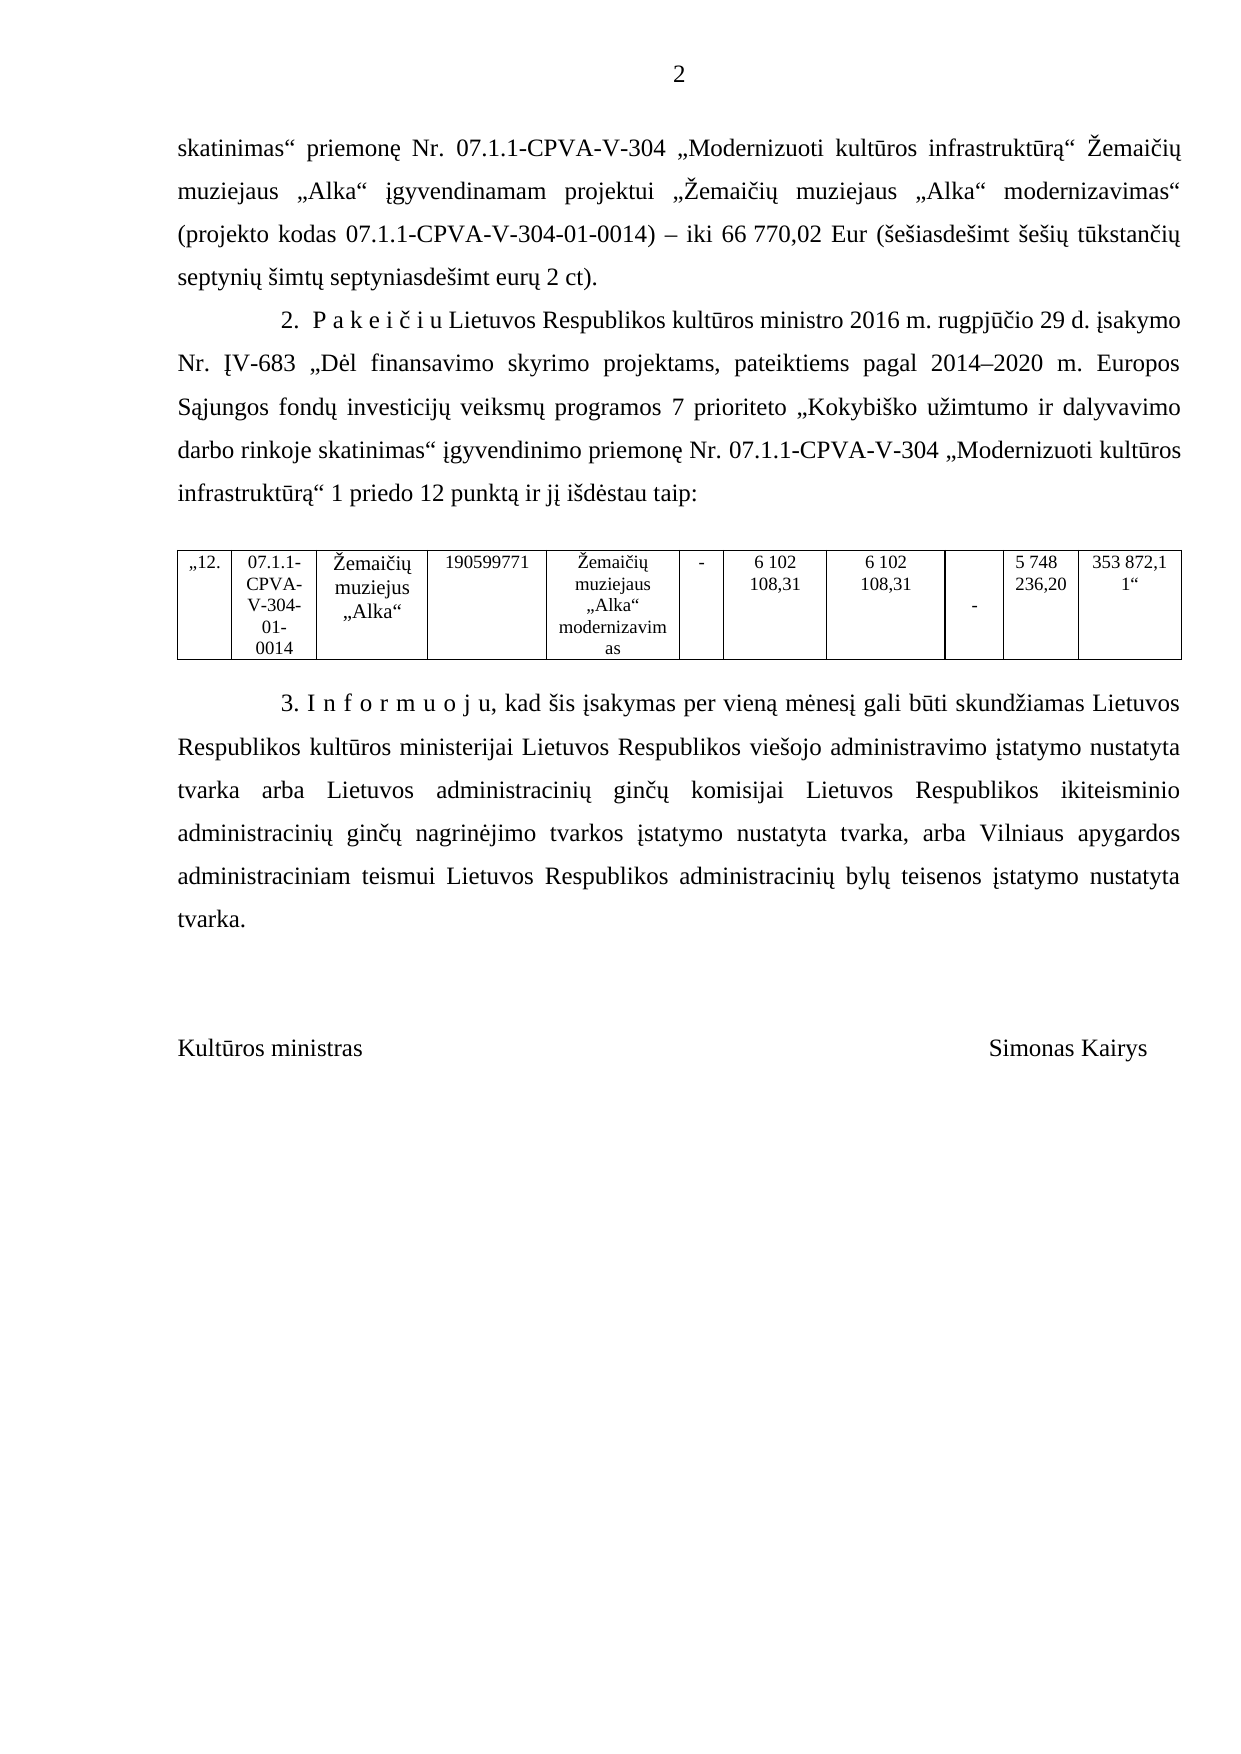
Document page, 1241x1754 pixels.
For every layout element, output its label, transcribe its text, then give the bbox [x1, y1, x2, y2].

table_header Žemaičių muziejus „Alka“ [317, 551, 427, 659]
table_header 5 748 236,20 [1004, 551, 1078, 659]
table_header - [946, 551, 1003, 659]
text skatinimas“ priemonę Nr. 07.1.1-CPVA-V-304 „Modernizuoti kultūros infrastruktūrą“ Žemaičių muziejaus „Alka“ įgyvendinamam projektui „Žemaičių muziejaus „Alka“ modernizavimas“ (projekto kodas 07.1.1-CPVA-V-304-01-0014) – iki 66 770,02 Eur (šešiasdešimt šešių tūkstančių septynių šimtų septyniasdešimt eurų 2 ct). [177, 133, 1181, 291]
table_header Žemaičių muziejaus „Alka“ modernizavimas [547, 551, 679, 659]
table_header 353 872,11“ [1079, 551, 1181, 659]
text 2. P a k e i č i u Lietuvos Respublikos kultūros ministro 2016 m. rugpjūčio 29 d. įsakymo Nr. ĮV-683 „Dėl finansavimo skyrimo projektams, pateiktiems pagal 2014–2020 m. Europos Sąjungos fondų investicijų veiksmų programos 7 prioriteto „Kokybiško užimtumo ir dalyvavimo darbo rinkoje skatinimas“ įgyvendinimo priemonę Nr. 07.1.1-CPVA-V-304 „Modernizuoti kultūros infrastruktūrą“ 1 priedo 12 punktą ir jį išdėstau taip: [177, 305, 1181, 507]
table_header 190599771 [428, 551, 546, 659]
table_header 6 102 108,31 [827, 551, 944, 659]
table_header 6 102 108,31 [724, 551, 826, 659]
table_header - [680, 551, 723, 659]
table_header „12. [178, 551, 231, 659]
table_header 07.1.1-CPVA-V-304-01-0014 [232, 551, 316, 659]
text Kultūros ministras Simonas Kairys [177, 1033, 1181, 1062]
text 3. I n f o r m u o j u, kad šis įsakymas per vieną mėnesį gali būti skundžiamas Lietuvos Respublikos kultūros ministerijai Lietuvos Respublikos viešojo administravimo įstatymo nustatyta tvarka arba Lietuvos administracinių ginčų komisijai Lietuvos Respublikos ikiteisminio administracinių ginčų nagrinėjimo tvarkos įstatymo nustatyta tvarka, arba Vilniaus apygardos administraciniam teismui Lietuvos Respublikos administracinių bylų teisenos įstatymo nustatyta tvarka. [177, 688, 1181, 933]
